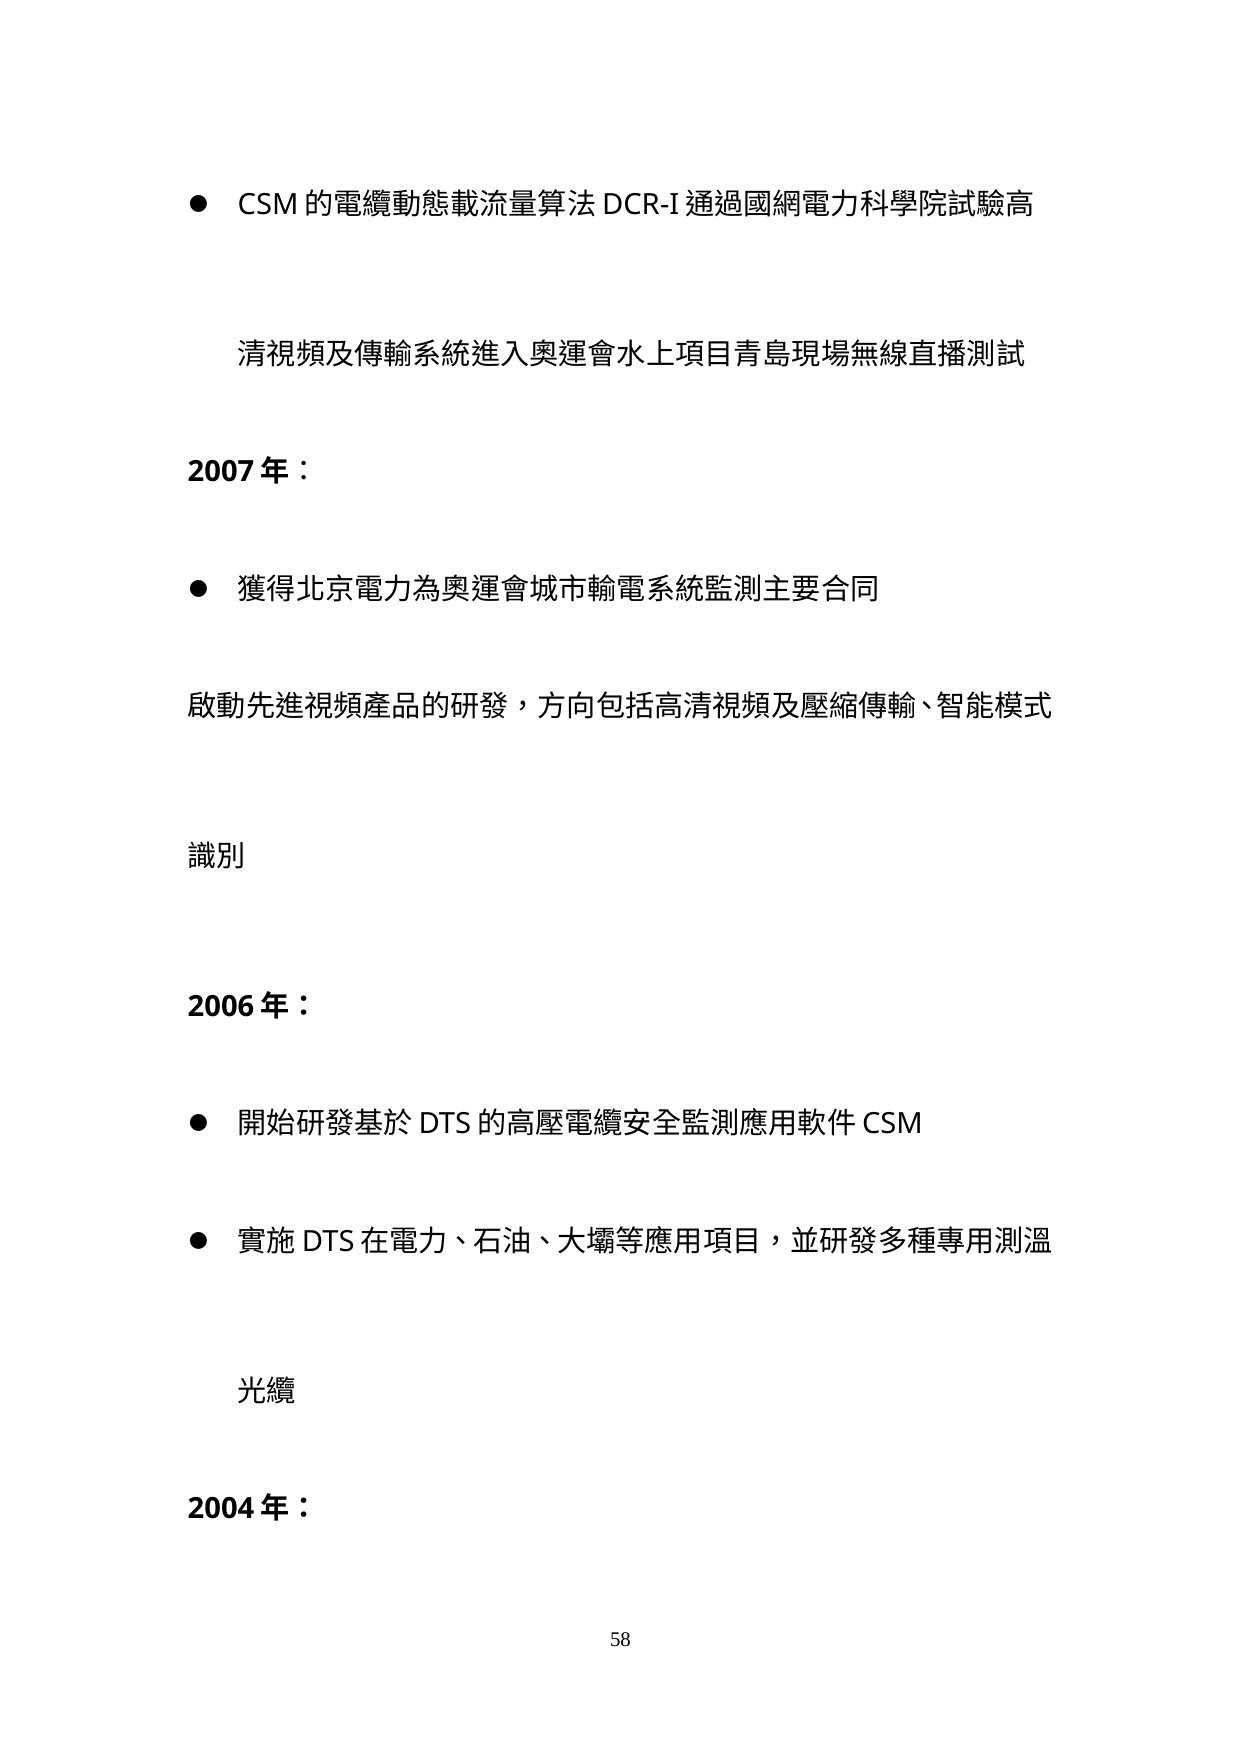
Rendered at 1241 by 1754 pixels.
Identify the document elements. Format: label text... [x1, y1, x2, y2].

text 2004年： [187, 1468, 1053, 1543]
list CSM的電纜動態載流量算法DCR-I通過國網電力科學院試驗高清視頻及傳輸系統進入奧運會水上項目青島現場無線直播測試 [187, 164, 1053, 389]
text 啟動先進視頻產品的研發，方向包括高清視頻及壓縮傳輸、智能模式識別 2006年： [187, 666, 1053, 1041]
list 實施DTS在電力、石油、大壩等應用項目，並研發多種專用測溫光纜 [187, 1201, 1053, 1426]
text 2007年： [187, 432, 1053, 507]
list 開始研發基於DTS的高壓電纜安全監測應用軟件CSM [187, 1084, 1053, 1159]
list 獲得北京電力為奧運會城市輸電系統監測主要合同 [187, 549, 1053, 624]
